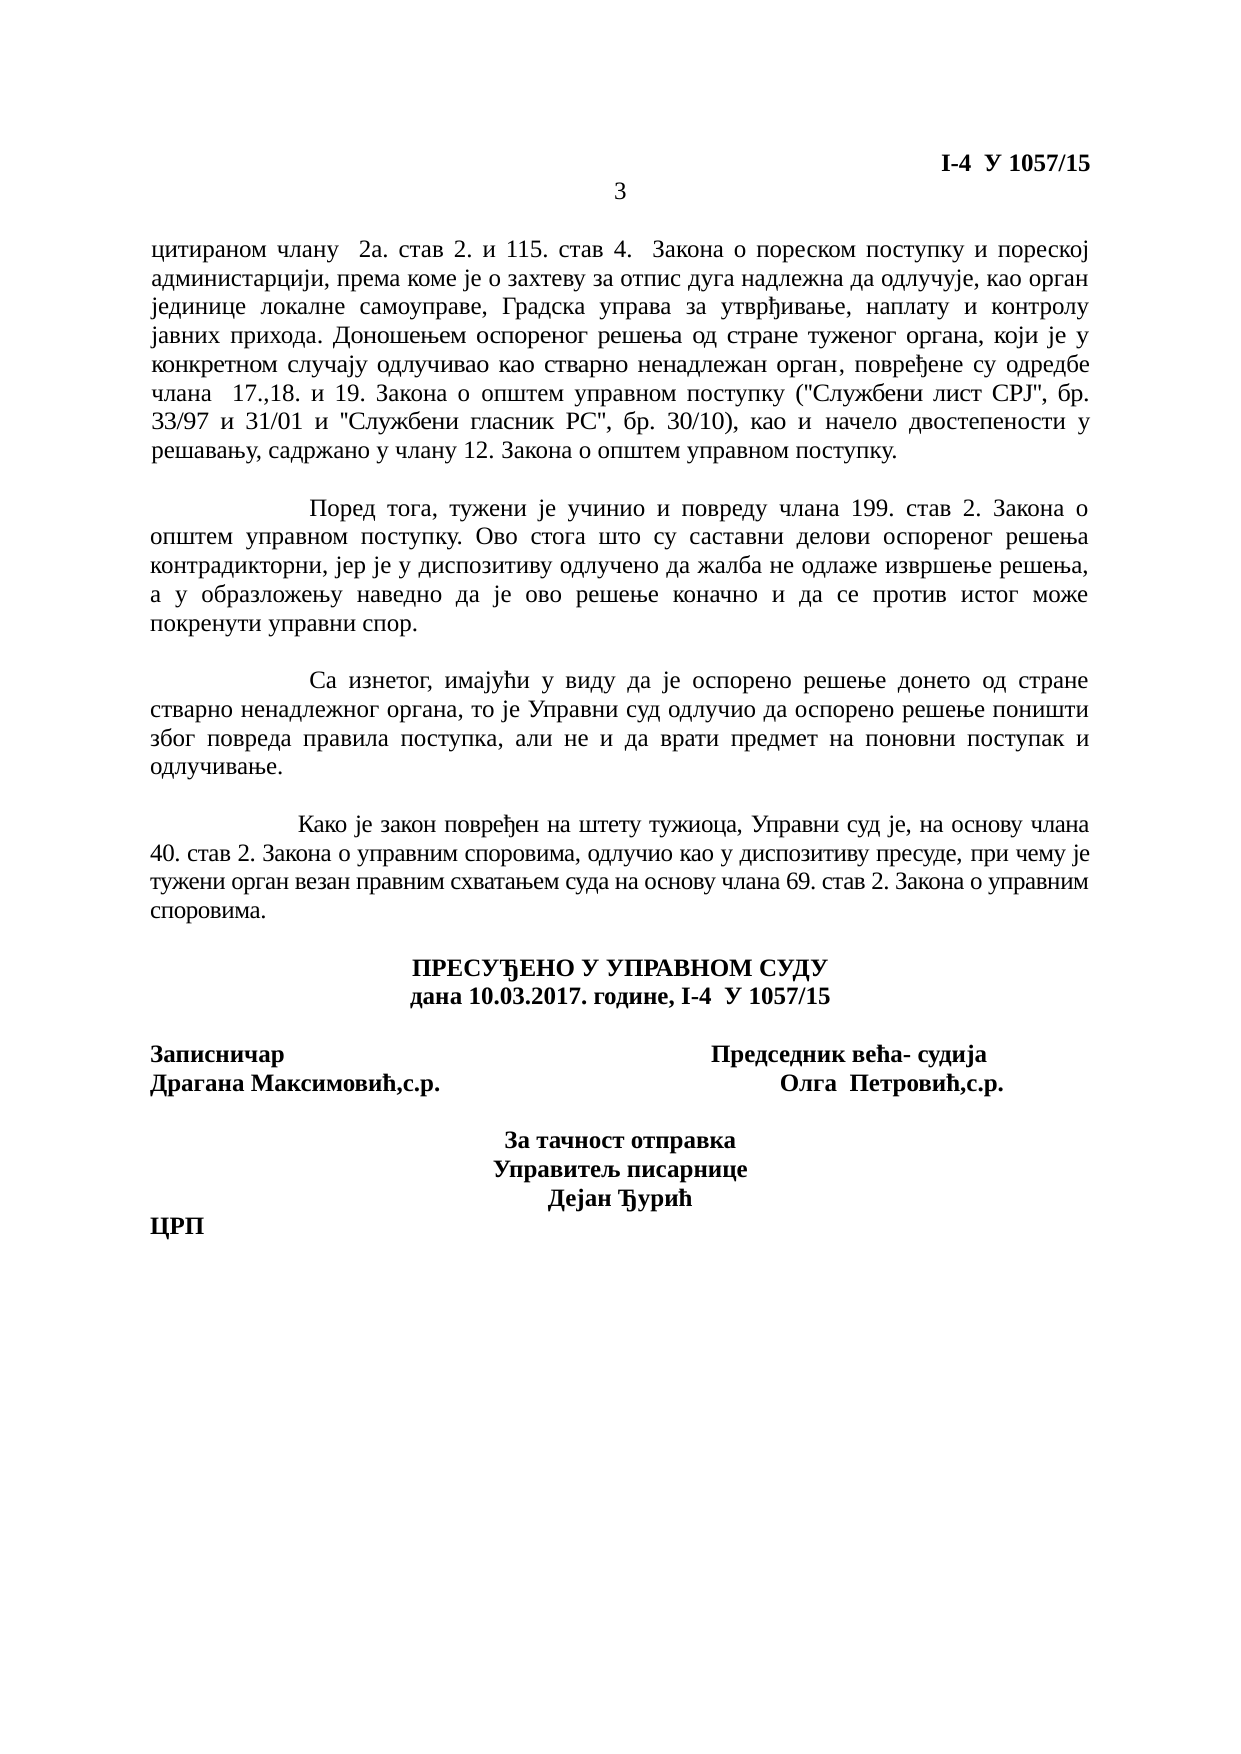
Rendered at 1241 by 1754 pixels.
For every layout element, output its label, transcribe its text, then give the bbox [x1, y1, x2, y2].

text ПРЕСУЂЕНО У УПРАВНОМ СУДУ [150, 953, 1090, 981]
text Са изнетог, имајући у виду да је оспорено решење донето од стране стварно ненадлежног органа, то је Управни суд одлучио да оспорено решење поништи због повреда правила поступка, али не и да врати предмет на поновни поступак и одлучивање. [150, 665, 1090, 780]
text За тачност отправка [150, 1125, 1090, 1154]
text Како је закон повређен на штету тужиоца, Управни суд је, на основу члана 40. став 2. Закона о управним споровима, одлучио као у диспозитиву пресуде, при чему је тужени орган везан правним схватањем суда на основу члана 69. став 2. Закона о управним споровима. [150, 809, 1090, 924]
text цитираном члану 2а. став 2. и 115. став 4. Закона о пореском поступку и пореској администарцији, према коме је о захтеву за отпис дуга надлежна да одлучује, као орган јединице локалне самоуправе, Градска управа за утврђивање, наплату и контролу јавних прихода. Доношењем оспореног решења од стране туженог органа, који је у конкретном случају одлучивао као стварно ненадлежан орган, повређене су одредбе члана 17.,18. и 19. Закона о општем управном поступку (''Службени лист СРЈ'', бр. 33/97 и 31/01 и ''Службени гласник РС'', бр. 30/10), као и начело двостепености у решавању, садржано у члану 12. Закона о општем управном поступку. [151, 234, 1090, 464]
text Записничар Председник већа- судија [150, 1039, 1090, 1068]
text Дејан Ђурић [150, 1183, 1090, 1211]
text Драгана Максимовић,с.р. Олга Петровић,с.р. [150, 1068, 1090, 1096]
text Управитељ писарнице [150, 1154, 1090, 1183]
text ЦРП [150, 1211, 1090, 1240]
text Поред тога, тужени је учинио и повреду члана 199. став 2. Закона о општем управном поступку. Ово стога што су саставни делови оспореног решења контрадикторни, јер је у диспозитиву одлучено да жалба не одлаже извршење решења, а у образложењу наведно да је ово решење коначно и да се против истог може покренути управни спор. [150, 493, 1090, 636]
text дана 10.03.2017. године, I-4 У 1057/15 [150, 981, 1090, 1010]
